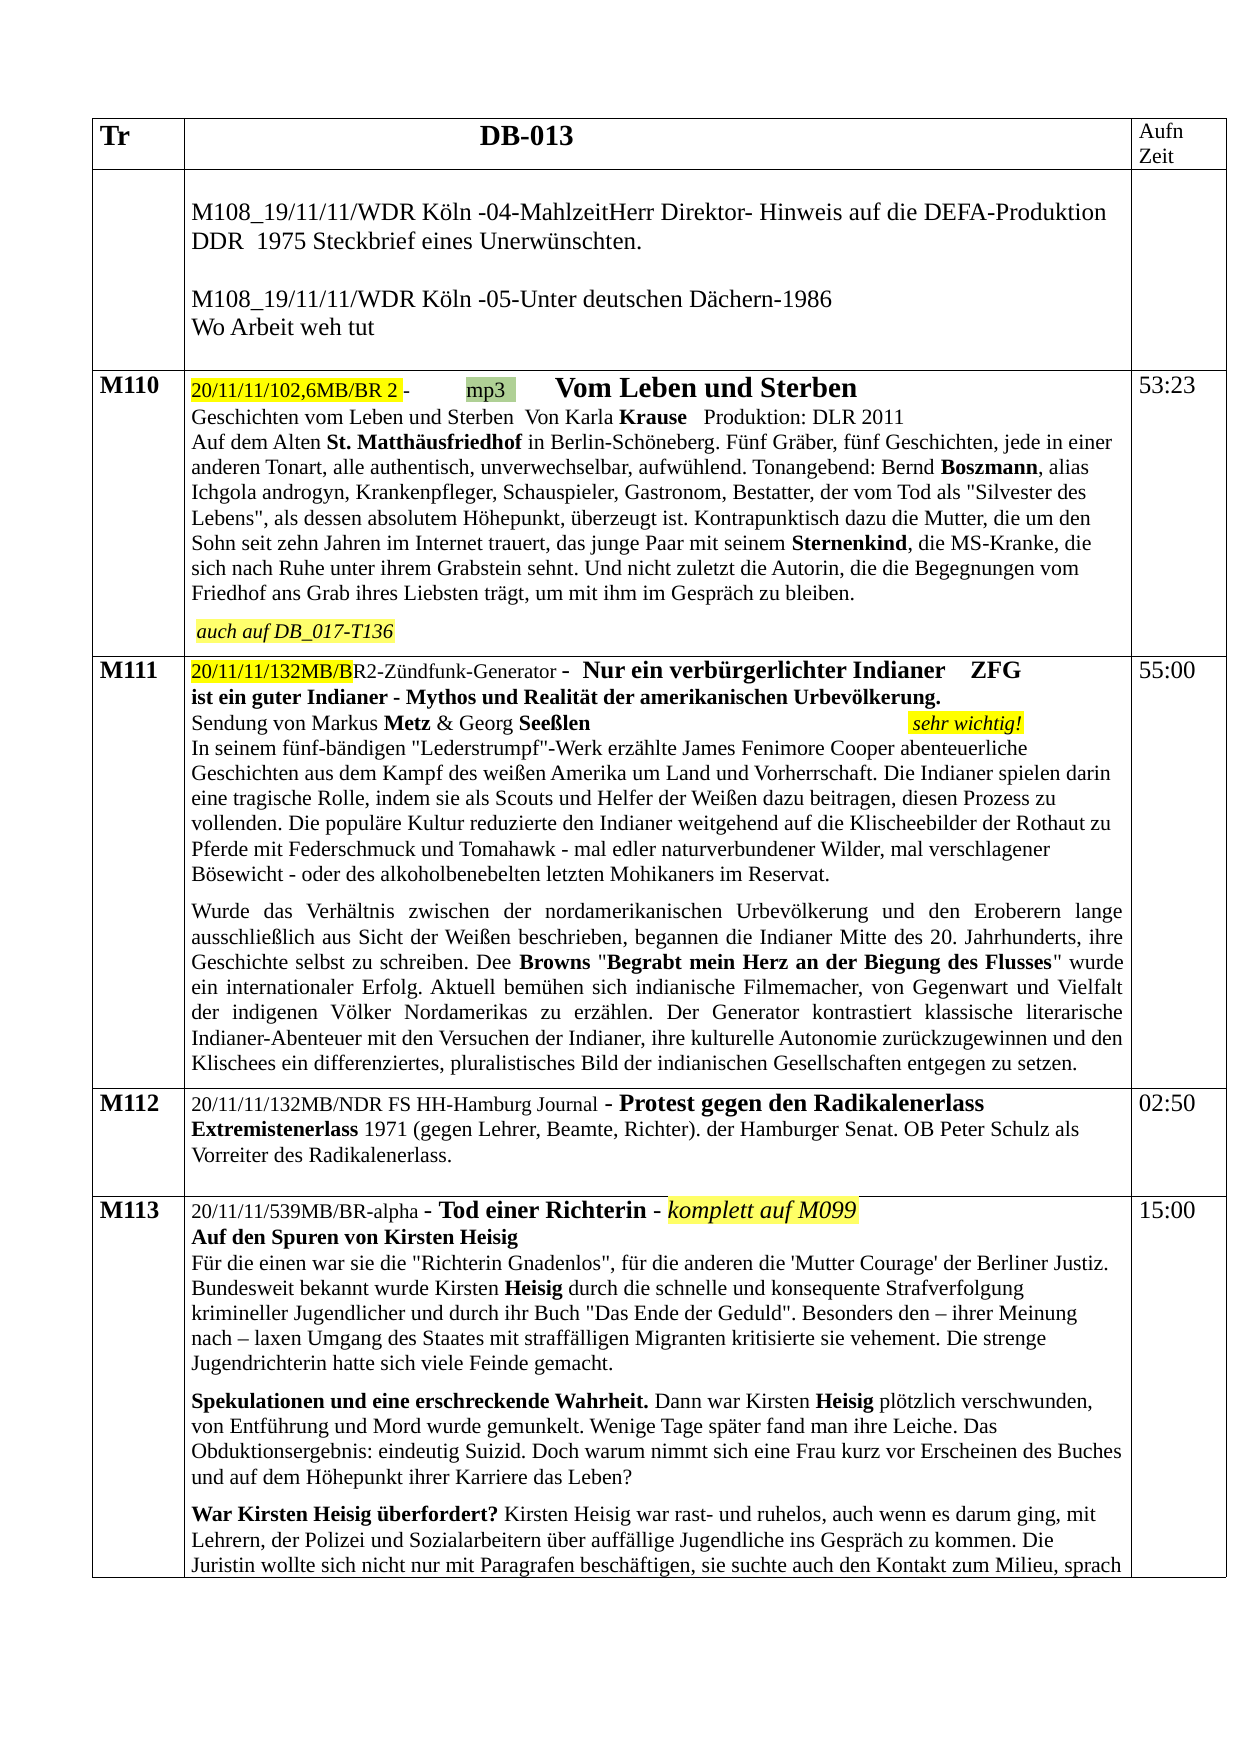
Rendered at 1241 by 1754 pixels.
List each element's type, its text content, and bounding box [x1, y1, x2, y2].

table_header Aufn Zeit [1132, 119, 1226, 169]
table_cell 53:23 [1132, 371, 1226, 656]
table_cell M110 [93, 371, 184, 656]
table_header DB-013 [185, 119, 1131, 169]
table_cell 20/11/11/132MB/BR2-Zündfunk-Generator - Nur ein verbürgerlichter Indianer ZFG ist ein guter Indianer - Mythos und Realität der amerikanischen Urbevölkerung. Sendung von Markus Metz & Georg Seeßlen sehr wichtig! In seinem fünf-bändigen "Lederstrumpf"-Werk erzählte James Fenimore Cooper abenteuerliche Geschichten aus dem Kampf des weißen Amerika um Land und Vorherrschaft. Die Indianer spielen darin eine tragische Rolle, indem sie als Scouts und Helfer der Weißen dazu beitragen, diesen Prozess zu vollenden. Die populäre Kultur reduzierte den Indianer weitgehend auf die Klischeebilder der Rothaut zu Pferde mit Federschmuck und Tomahawk - mal edler naturverbundener Wilder, mal verschlagener Bösewicht - oder des alkoholbenebelten letzten Mohikaners im Reservat. Wurde das Verhältnis zwischen der nordamerikanischen Urbevölkerung und den Eroberern lange ausschließlich aus Sicht der Weißen beschrieben, begannen die Indianer Mitte des 20. Jahrhunderts, ihre Geschichte selbst zu schreiben. Dee Browns "Begrabt mein Herz an der Biegung des Flusses" wurde ein internationaler Erfolg. Aktuell bemühen sich indianische Filmemacher, von Gegenwart und Vielfalt der indigenen Völker Nordamerikas zu erzählen. Der Generator kontrastiert klassische literarische Indianer-Abenteuer mit den Versuchen der Indianer, ihre kulturelle Autonomie zurückzugewinnen und den Klischees ein differenziertes, pluralistisches Bild der indianischen Gesellschaften entgegen zu setzen. [185, 657, 1131, 1087]
table_cell M108_19/11/11/WDR Köln -04-MahlzeitHerr Direktor- Hinweis auf die DEFA-Produktion DDR 1975 Steckbrief eines Unerwünschten. M108_19/11/11/WDR Köln -05-Unter deutschen Dächern-1986 Wo Arbeit weh tut [185, 170, 1131, 370]
table_cell 20/11/11/102,6MB/BR 2 - mp3 Vom Leben und Sterben Geschichten vom Leben und Sterben Von Karla Krause Produktion: DLR 2011 Auf dem Alten St. Matthäusfriedhof in Berlin-Schöneberg. Fünf Gräber, fünf Geschichten, jede in einer anderen Tonart, alle authentisch, unverwechselbar, aufwühlend. Tonangebend: Bernd Boszmann, alias Ichgola androgyn, Krankenpfleger, Schauspieler, Gastronom, Bestatter, der vom Tod als "Silvester des Lebens", als dessen absolutem Höhepunkt, überzeugt ist. Kontrapunktisch dazu die Mutter, die um den Sohn seit zehn Jahren im Internet trauert, das junge Paar mit seinem Sternenkind, die MS-Kranke, die sich nach Ruhe unter ihrem Grabstein sehnt. Und nicht zuletzt die Autorin, die die Begegnungen vom Friedhof ans Grab ihres Liebsten trägt, um mit ihm im Gespräch zu bleiben. auch auf DB_017-T136 [185, 371, 1131, 656]
table_cell M113 [93, 1197, 184, 1577]
table_cell M111 [93, 657, 184, 1087]
table_cell 55:00 [1132, 657, 1226, 1087]
table_cell [1132, 170, 1226, 370]
table_cell 20/11/11/132MB/NDR FS HH-Hamburg Journal - Protest gegen den Radikalenerlass Extremistenerlass 1971 (gegen Lehrer, Beamte, Richter). der Hamburger Senat. OB Peter Schulz als Vorreiter des Radikalenerlass. [185, 1089, 1131, 1196]
table_cell 15:00 [1132, 1197, 1226, 1577]
table_cell 02:50 [1132, 1089, 1226, 1196]
table_cell 20/11/11/539MB/BR-alpha - Tod einer Richterin - komplett auf M099 Auf den Spuren von Kirsten Heisig Für die einen war sie die "Richterin Gnadenlos", für die anderen die 'Mutter Courage' der Berliner Justiz. Bundesweit bekannt wurde Kirsten Heisig durch die schnelle und konsequente Strafverfolgung krimineller Jugendlicher und durch ihr Buch "Das Ende der Geduld". Besonders den – ihrer Meinung nach – laxen Umgang des Staates mit straffälligen Migranten kritisierte sie vehement. Die strenge Jugendrichterin hatte sich viele Feinde gemacht. Spekulationen und eine erschreckende Wahrheit. Dann war Kirsten Heisig plötzlich verschwunden, von Entführung und Mord wurde gemunkelt. Wenige Tage später fand man ihre Leiche. Das Obduktionsergebnis: eindeutig Suizid. Doch warum nimmt sich eine Frau kurz vor Erscheinen des Buches und auf dem Höhepunkt ihrer Karriere das Leben? War Kirsten Heisig überfordert? Kirsten Heisig war rast- und ruhelos, auch wenn es darum ging, mit Lehrern, der Polizei und Sozialarbeitern über auffällige Jugendliche ins Gespräch zu kommen. Die Juristin wollte sich nicht nur mit Paragrafen beschäftigen, sie suchte auch den Kontakt zum Milieu, sprach [185, 1197, 1131, 1577]
table_header Tr [93, 119, 184, 169]
table_cell [93, 170, 184, 370]
table_cell M112 [93, 1089, 184, 1196]
